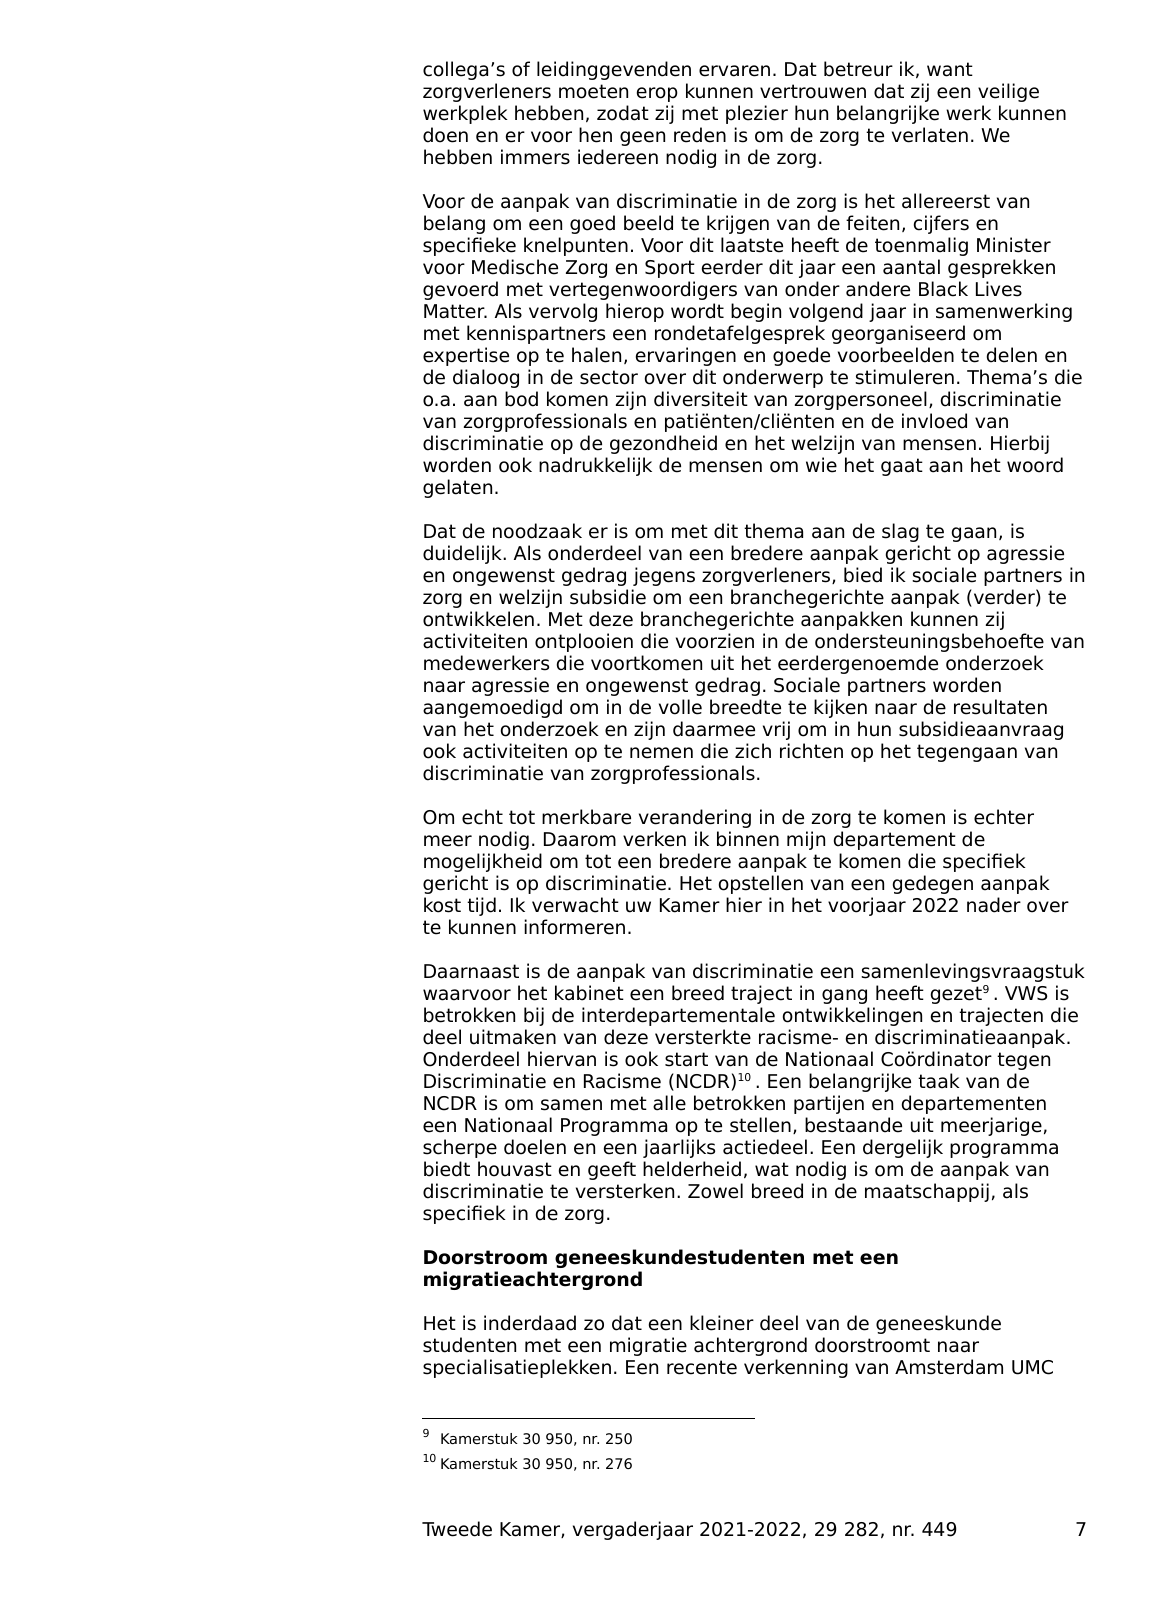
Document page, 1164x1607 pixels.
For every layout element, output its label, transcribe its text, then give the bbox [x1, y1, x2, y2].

text Voor de aanpak van discriminatie in de zorg is het allereerst van belang om een goed beeld te krijgen van de feiten, cijfers en specifieke knelpunten. Voor dit laatste heeft de toenmalig Minister voor Medische Zorg en Sport eerder dit jaar een aantal gesprekken gevoerd met vertegenwoordigers van onder andere Black Lives Matter. Als vervolg hierop wordt begin volgend jaar in samenwerking met kennispartners een rondetafelgesprek georganiseerd om expertise op te halen, ervaringen en goede voorbeelden te delen en de dialoog in de sector over dit onderwerp te stimuleren. Thema’s die o.a. aan bod komen zijn diversiteit van zorgpersoneel, discriminatie van zorgprofessionals en patiënten/cliënten en de invloed van discriminatie op de gezondheid en het welzijn van mensen. Hierbij worden ook nadrukkelijk de mensen om wie het gaat aan het woord gelaten. [422, 191, 1087, 499]
subtitle Doorstroom geneeskundestudenten met een migratieachtergrond [422, 1247, 1087, 1291]
text Kamerstuk 30 950, nr. 250 [422, 1427, 1087, 1449]
text Kamerstuk 30 950, nr. 276 [422, 1452, 1087, 1474]
text collega’s of leidinggevenden ervaren. Dat betreur ik, want zorgverleners moeten erop kunnen vertrouwen dat zij een veilige werkplek hebben, zodat zij met plezier hun belangrijke werk kunnen doen en er voor hen geen reden is om de zorg te verlaten. We hebben immers iedereen nodig in de zorg. [422, 59, 1087, 169]
text Daarnaast is de aanpak van discriminatie een samenlevingsvraagstuk waarvoor het kabinet een breed traject in gang heeft gezet. VWS is betrokken bij de interdepartementale ontwikkelingen en trajecten die deel uitmaken van deze versterkte racisme- en discriminatieaanpak. Onderdeel hiervan is ook start van de Nationaal Coördinator tegen Discriminatie en Racisme (NCDR). Een belangrijke taak van de NCDR is om samen met alle betrokken partijen en departementen een Nationaal Programma op te stellen, bestaande uit meerjarige, scherpe doelen en een jaarlijks actiedeel. Een dergelijk programma biedt houvast en geeft helderheid, wat nodig is om de aanpak van discriminatie te versterken. Zowel breed in de maatschappij, als specifiek in de zorg. [422, 961, 1087, 1225]
text Dat de noodzaak er is om met dit thema aan de slag te gaan, is duidelijk. Als onderdeel van een bredere aanpak gericht op agressie en ongewenst gedrag jegens zorgverleners, bied ik sociale partners in zorg en welzijn subsidie om een branchegerichte aanpak (verder) te ontwikkelen. Met deze branchegerichte aanpakken kunnen zij activiteiten ontplooien die voorzien in de ondersteuningsbehoefte van medewerkers die voortkomen uit het eerdergenoemde onderzoek naar agressie en ongewenst gedrag. Sociale partners worden aangemoedigd om in de volle breedte te kijken naar de resultaten van het onderzoek en zijn daarmee vrij om in hun subsidieaanvraag ook activiteiten op te nemen die zich richten op het tegengaan van discriminatie van zorgprofessionals. [422, 521, 1087, 785]
text Het is inderdaad zo dat een kleiner deel van de geneeskunde studenten met een migratie achtergrond doorstroomt naar specialisatieplekken. Een recente verkenning van Amsterdam UMC [422, 1313, 1087, 1379]
text Om echt tot merkbare verandering in de zorg te komen is echter meer nodig. Daarom verken ik binnen mijn departement de mogelijkheid om tot een bredere aanpak te komen die specifiek gericht is op discriminatie. Het opstellen van een gedegen aanpak kost tijd. Ik verwacht uw Kamer hier in het voorjaar 2022 nader over te kunnen informeren. [422, 807, 1087, 939]
